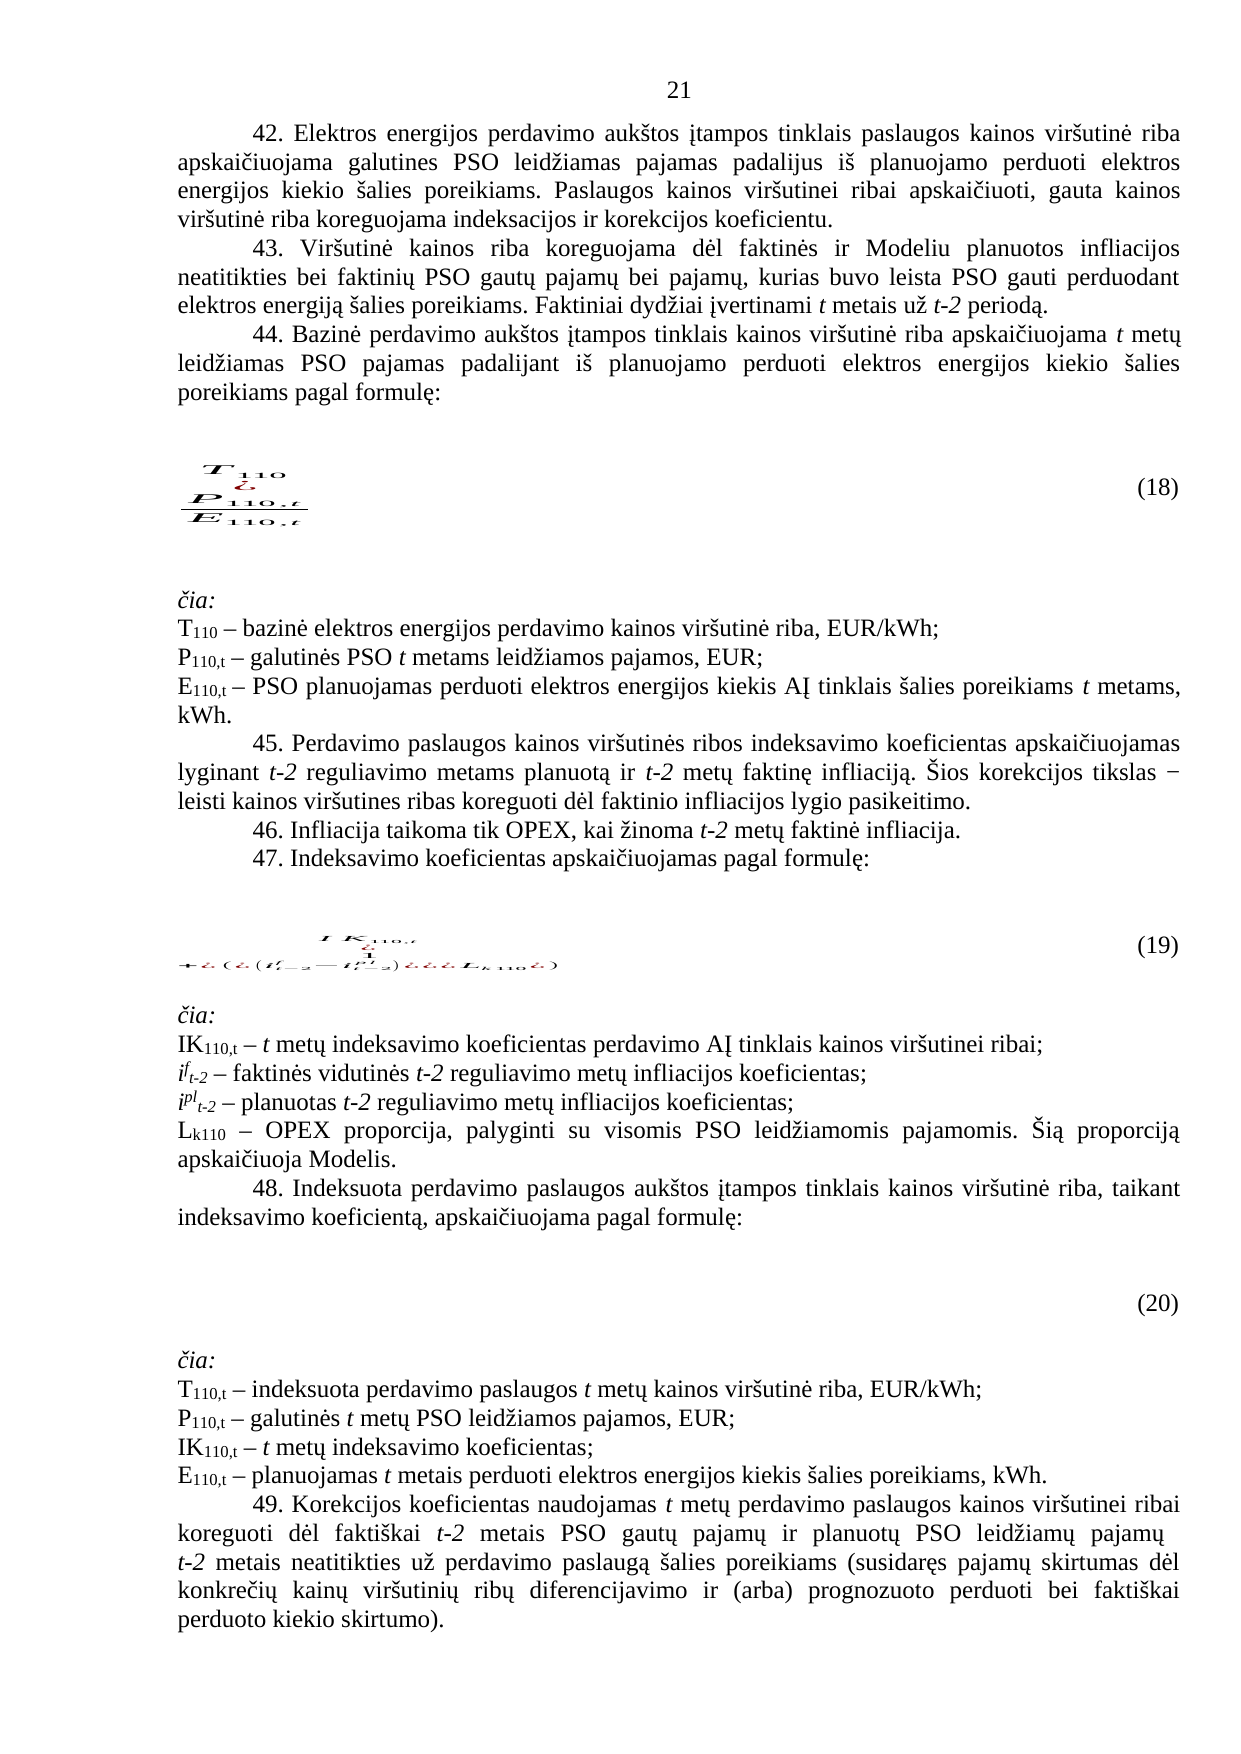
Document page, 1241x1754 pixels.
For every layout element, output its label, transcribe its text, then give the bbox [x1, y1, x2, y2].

text čia: [177, 1001, 1181, 1029]
text 45. Perdavimo paslaugos kainos viršutinės ribos indeksavimo koeficientas apskaičiuojamas lyginant t-2 reguliavimo metams planuotą ir t-2 metų faktinę infliaciją. Šios korekcijos tikslas − leisti kainos viršutines ribas koreguoti dėl faktinio infliacijos lygio pasikeitimo. [177, 728, 1181, 815]
text (19) [177, 901, 1181, 972]
text čia: [177, 1346, 1181, 1374]
text 44. Bazinė perdavimo aukštos įtampos tinklais kainos viršutinė riba apskaičiuojama t metų leidžiamas PSO pajamas padalijant iš planuojamo perduoti elektros energijos kiekio šalies poreikiams pagal formulę: [177, 319, 1181, 406]
text 48. Indeksuota perdavimo paslaugos aukštos įtampos tinklais kainos viršutinė riba, taikant indeksavimo koeficientą, apskaičiuojama pagal formulę: [177, 1173, 1181, 1231]
text E110,t – planuojamas t metais perduoti elektros energijos kiekis šalies poreikiams, kWh. [177, 1461, 1181, 1489]
text čia: [177, 585, 1181, 613]
text P110,t – galutinės PSO t metams leidžiamos pajamos, EUR; [177, 642, 1181, 671]
text 46. Infliacija taikoma tik OPEX, kai žinoma t-2 metų faktinė infliacija. [177, 815, 1181, 843]
text E110,t – PSO planuojamas perduoti elektros energijos kiekis AĮ tinklais šalies poreikiams t metams, kWh. [177, 671, 1181, 728]
text IK110,t – t metų indeksavimo koeficientas; [177, 1432, 1181, 1461]
text P110,t – galutinės t metų PSO leidžiamos pajamos, EUR; [177, 1403, 1181, 1432]
text iplt-2 – planuotas t-2 reguliavimo metų infliacijos koeficientas; [177, 1087, 1181, 1116]
text 43. Viršutinė kainos riba koreguojama dėl faktinės ir Modeliu planuotos infliacijos neatitikties bei faktinių PSO gautų pajamų bei pajamų, kurias buvo leista PSO gauti perduodant elektros energiją šalies poreikiams. Faktiniai dydžiai įvertinami t metais už t-2 periodą. [177, 233, 1181, 319]
text (20) [177, 1259, 1181, 1317]
text Lk110 – OPEX proporcija, palyginti su visomis PSO leidžiamomis pajamomis. Šią proporciją apskaičiuoja Modelis. [177, 1116, 1181, 1173]
text T110 – bazinė elektros energijos perdavimo kainos viršutinė riba, EUR/kWh; [177, 613, 1181, 642]
text T110,t – indeksuota perdavimo paslaugos t metų kainos viršutinė riba, EUR/kWh; [177, 1374, 1181, 1403]
text ift-2 – faktinės vidutinės t-2 reguliavimo metų infliacijos koeficientas; [177, 1058, 1181, 1087]
text 49. Korekcijos koeficientas naudojamas t metų perdavimo paslaugos kainos viršutinei ribai koreguoti dėl faktiškai t-2 metais PSO gautų pajamų ir planuotų PSO leidžiamų pajamų t-2 metais neatitikties už perdavimo paslaugą šalies poreikiams (susidaręs pajamų skirtumas dėl konkrečių kainų viršutinių ribų diferencijavimo ir (arba) prognozuoto perduoti bei faktiškai perduoto kiekio skirtumo). [177, 1489, 1181, 1633]
text IK110,t – t metų indeksavimo koeficientas perdavimo AĮ tinklais kainos viršutinei ribai; [177, 1029, 1181, 1058]
text 42. Elektros energijos perdavimo aukštos įtampos tinklais paslaugos kainos viršutinė riba apskaičiuojama galutines PSO leidžiamas pajamas padalijus iš planuojamo perduoti elektros energijos kiekio šalies poreikiams. Paslaugos kainos viršutinei ribai apskaičiuoti, gauta kainos viršutinė riba koreguojama indeksacijos ir korekcijos koeficientu. [177, 118, 1181, 233]
text 47. Indeksavimo koeficientas apskaičiuojamas pagal formulę: [177, 843, 1181, 872]
text (18) [177, 434, 1181, 527]
